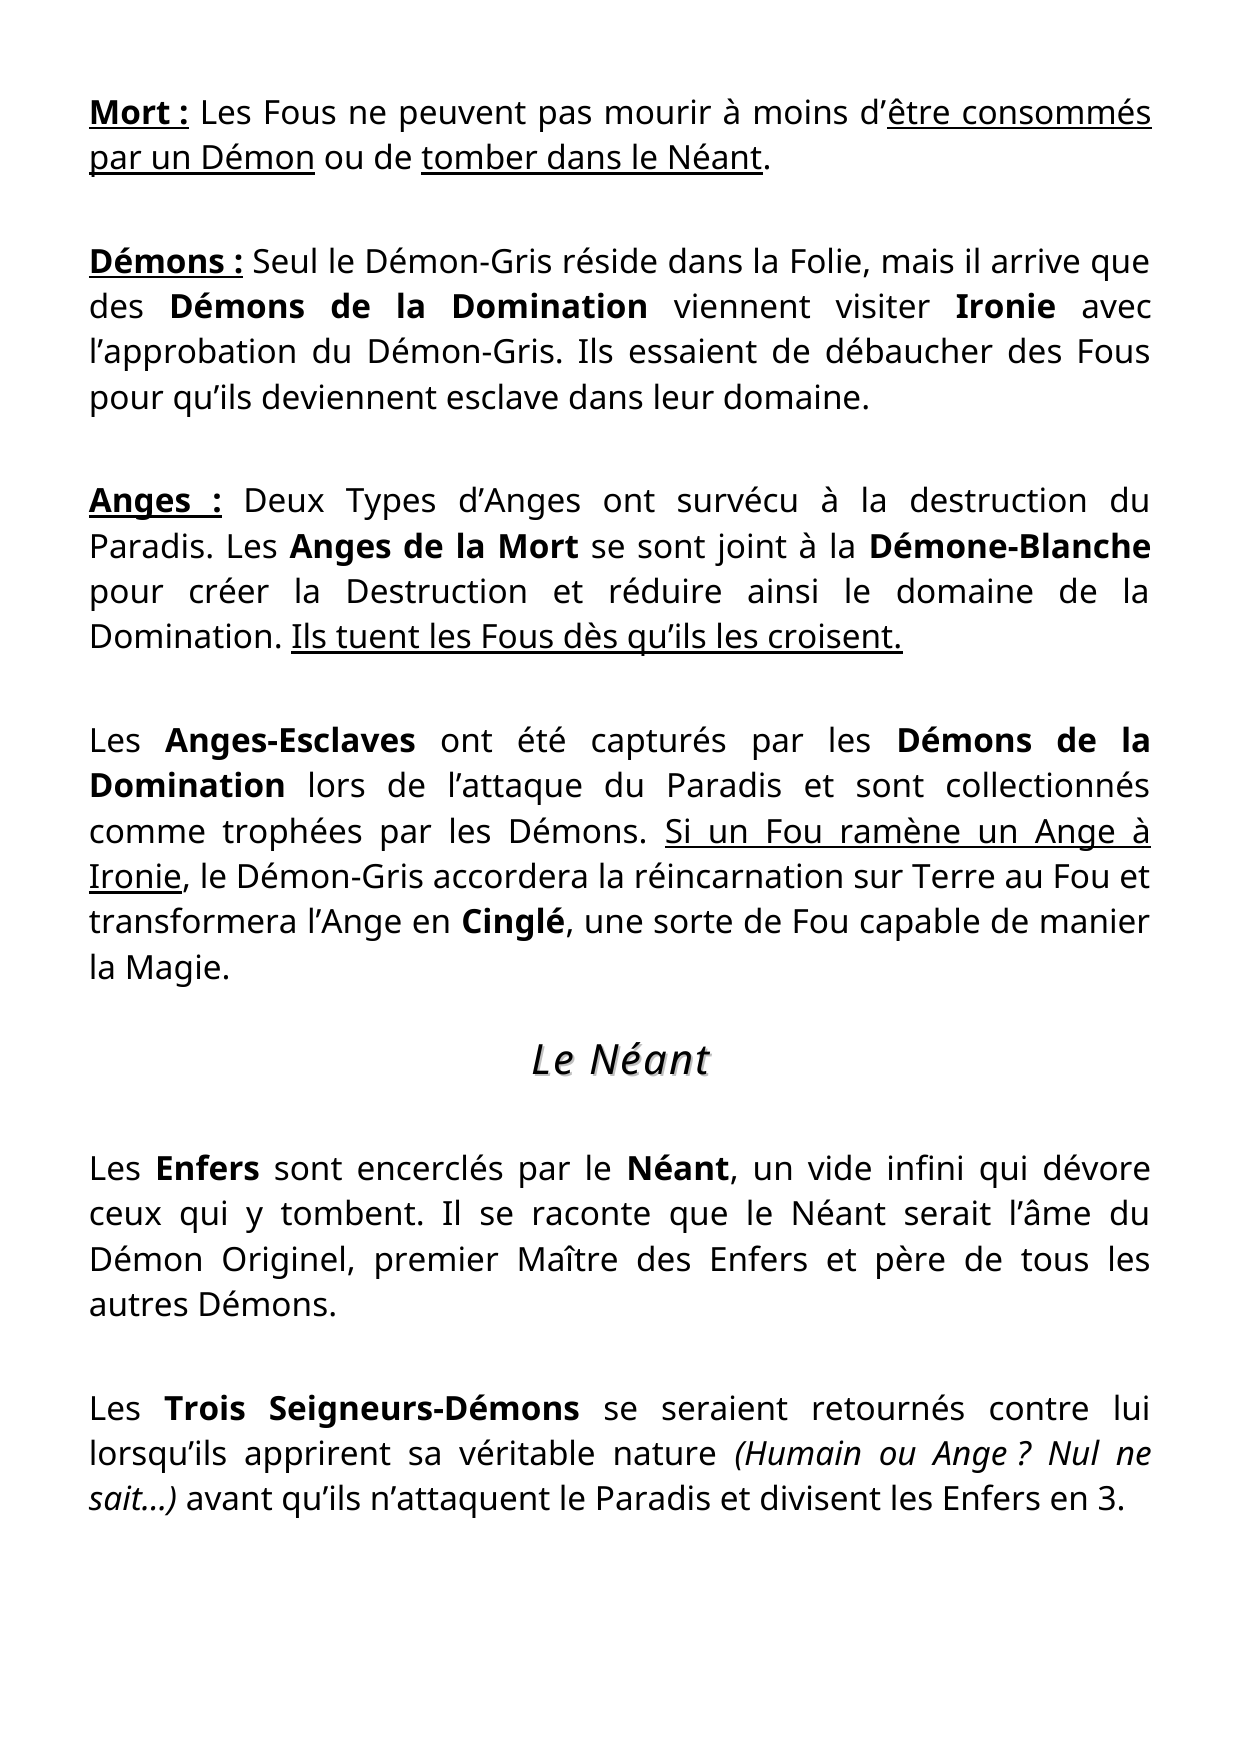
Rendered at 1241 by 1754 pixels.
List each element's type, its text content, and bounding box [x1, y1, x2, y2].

text Les Trois Seigneurs-Démons se seraient retournés contre lui lorsqu’ils apprirent sa véritable nature (Humain ou Ange ? Nul ne sait…) avant qu’ils n’attaquent le Paradis et divisent les Enfers en 3. [89, 1384, 1152, 1521]
text Les Enfers sont encerclés par le Néant, un vide infini qui dévore ceux qui y tombent. Il se raconte que le Néant serait l’âme du Démon Originel, premier Maître des Enfers et père de tous les autres Démons. [89, 1145, 1152, 1326]
text Anges : Deux Types d’Anges ont survécu à la destruction du Paradis. Les Anges de la Mort se sont joint à la Démone-Blanche pour créer la Destruction et réduire ainsi le domaine de la Domination. Ils tuent les Fous dès qu’ils les croisent. [89, 477, 1152, 659]
text Le Néant [89, 1030, 1152, 1087]
text Démons : Seul le Démon-Gris réside dans la Folie, mais il arrive que des Démons de la Domination viennent visiter Ironie avec l’approbation du Démon-Gris. Ils essaient de débaucher des Fous pour qu’ils deviennent esclave dans leur domaine. [89, 237, 1152, 419]
text Mort : Les Fous ne peuvent pas mourir à moins d’être consommés par un Démon ou de tomber dans le Néant. [89, 89, 1152, 179]
text Les Anges-Esclaves ont été capturés par les Démons de la Domination lors de l’attaque du Paradis et sont collectionnés comme trophées par les Démons. Si un Fou ramène un Ange à Ironie, le Démon-Gris accordera la réincarnation sur Terre au Fou et transformera l’Ange en Cinglé, une sorte de Fou capable de manier la Magie. [89, 717, 1152, 989]
